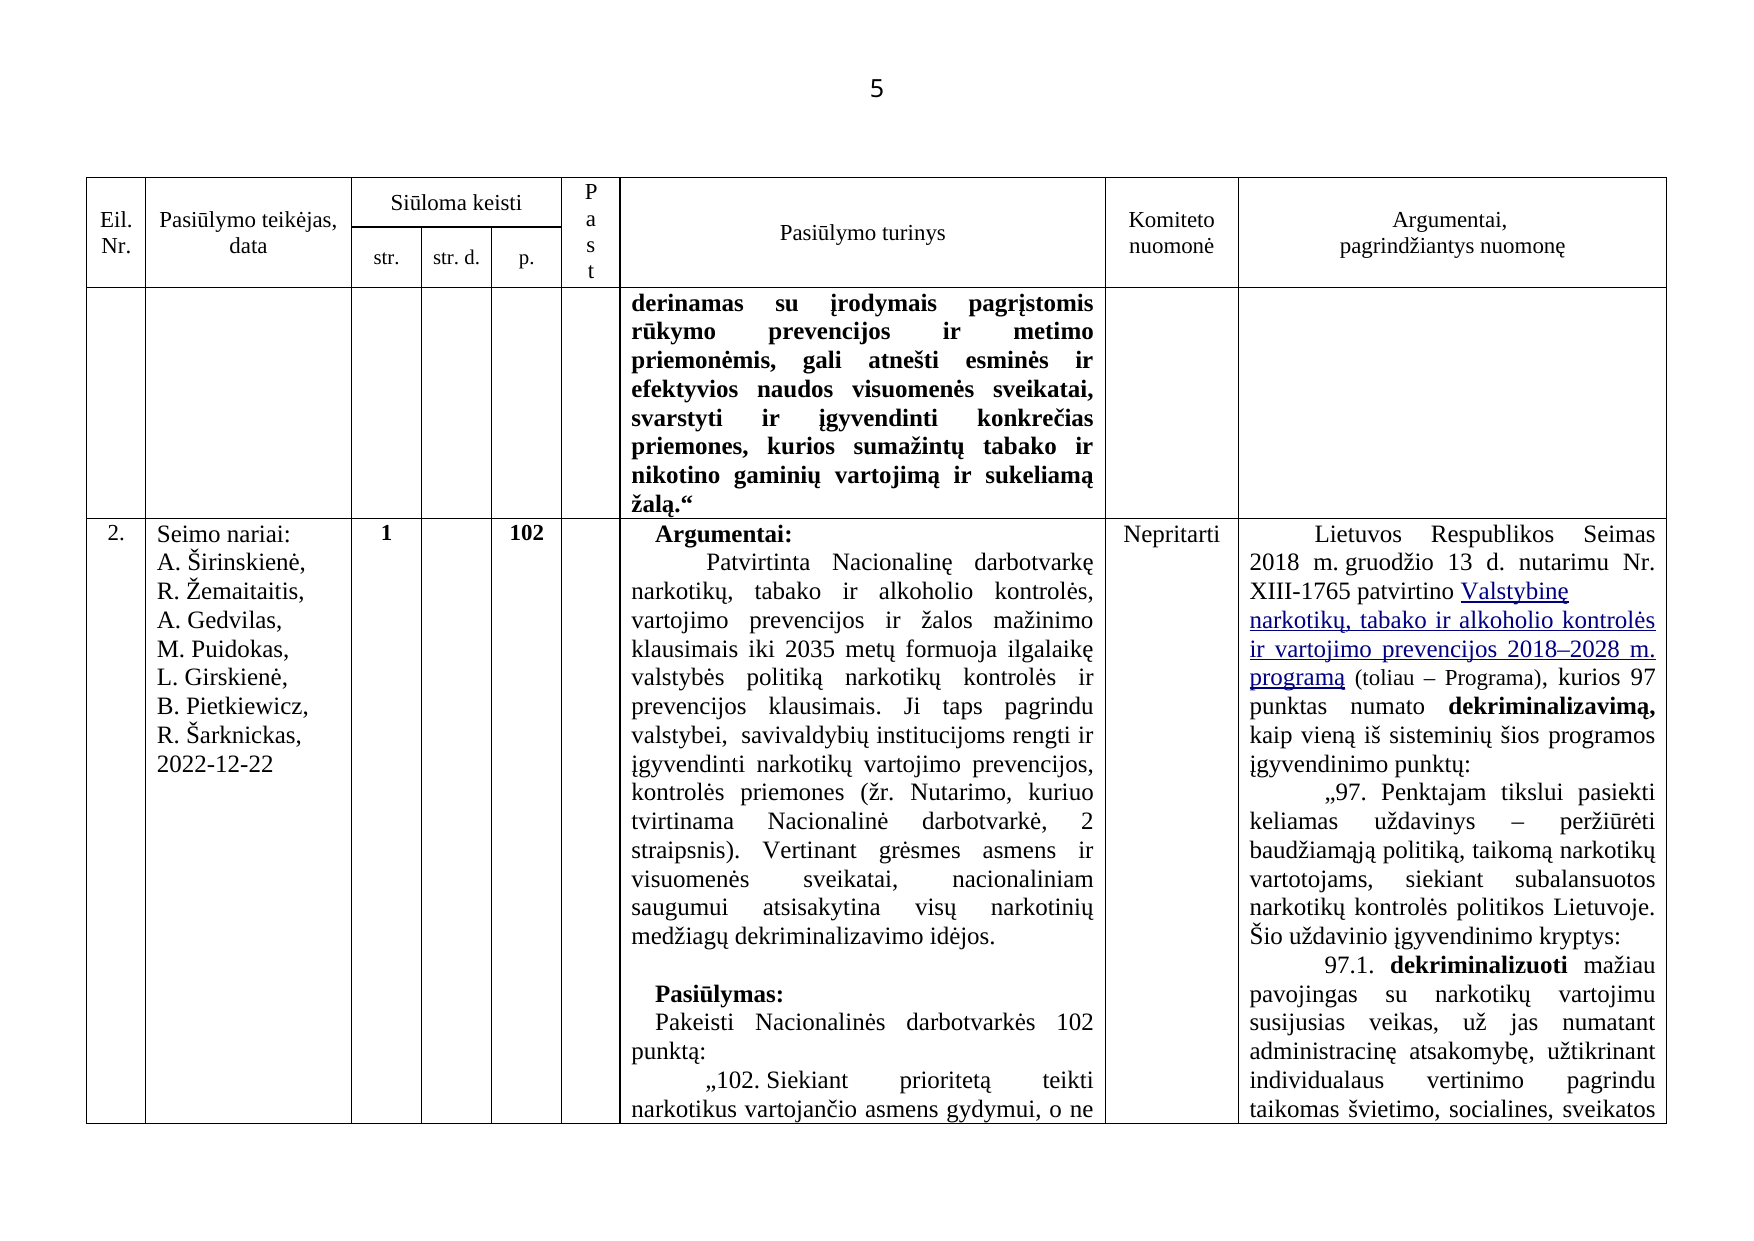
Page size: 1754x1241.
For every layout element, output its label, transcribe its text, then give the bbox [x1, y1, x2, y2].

table_header Argumentai, pagrindžiantys nuomonę [1239, 178, 1666, 287]
table_cell str. [352, 228, 421, 287]
table_cell [352, 288, 421, 518]
table_cell Nepritarti [1106, 519, 1238, 1122]
table_header Eil. Nr. [87, 178, 145, 287]
table_cell [562, 288, 619, 518]
table_cell [562, 519, 619, 1122]
table_cell Argumentai: Patvirtinta Nacionalinę darbotvarkę narkotikų, tabako ir alkoholio kontrolės, vartojimo prevencijos ir žalos mažinimo klausimais iki 2035 metų formuoja ilgalaikę valstybės politiką narkotikų kontrolės ir prevencijos klausimais. Ji taps pagrindu valstybei, savivaldybių institucijoms rengti ir įgyvendinti narkotikų vartojimo prevencijos, kontrolės priemones (žr. Nutarimo, kuriuo tvirtinama Nacionalinė darbotvarkė, 2 straipsnis). Vertinant grėsmes asmens ir visuomenės sveikatai, nacionaliniam saugumui atsisakytina visų narkotinių medžiagų dekriminalizavimo idėjos. Pasiūlymas: Pakeisti Nacionalinės darbotvarkės 102 punktą: „102. Siekiant prioritetą teikti narkotikus vartojančio asmens gydymui, o ne [621, 519, 1105, 1122]
table_cell [1106, 288, 1238, 518]
table_cell 2. [87, 519, 145, 1122]
table_cell [146, 288, 351, 518]
table_cell [492, 288, 561, 518]
table_cell [87, 288, 145, 518]
table_header Pasiūlymo teikėjas, data [146, 178, 351, 287]
table_cell [422, 288, 491, 518]
table_cell derinamas su įrodymais pagrįstomis rūkymo prevencijos ir metimo priemonėmis, gali atnešti esminės ir efektyvios naudos visuomenės sveikatai, svarstyti ir įgyvendinti konkrečias priemones, kurios sumažintų tabako ir nikotino gaminių vartojimą ir sukeliamą žalą.“ [621, 288, 1105, 518]
table_cell str. d. [422, 228, 491, 287]
table_cell Lietuvos Respublikos Seimas 2018 m. gruodžio 13 d. nutarimu Nr. XIII-1765 patvirtino Valstybinę narkotikų, tabako ir alkoholio kontrolės ir vartojimo prevencijos 2018–2028 m. programą (toliau – Programa), kurios 97 punktas numato dekriminalizavimą, kaip vieną iš sisteminių šios programos įgyvendinimo punktų: „97. Penktajam tikslui pasiekti keliamas uždavinys – peržiūrėti baudžiamąją politiką, taikomą narkotikų vartotojams, siekiant subalansuotos narkotikų kontrolės politikos Lietuvoje. Šio uždavinio įgyvendinimo kryptys: 97.1. dekriminalizuoti mažiau pavojingas su narkotikų vartojimu susijusias veikas, už jas numatant administracinę atsakomybę, užtikrinant individualaus vertinimo pagrindu taikomas švietimo, socialines, sveikatos [1239, 519, 1666, 1122]
table_header Siūloma keisti [352, 178, 561, 226]
table_cell [1239, 288, 1666, 518]
table_cell 102 [492, 519, 561, 1122]
table_cell p. [492, 228, 561, 287]
table_header Komiteto nuomonė [1106, 178, 1238, 287]
table_cell [422, 519, 491, 1122]
table_cell 1 [352, 519, 421, 1122]
table_cell Seimo nariai: A. Širinskienė, R. Žemaitaitis, A. Gedvilas, M. Puidokas, L. Girskienė, B. Pietkiewicz, R. Šarknickas, 2022-12-22 [146, 519, 351, 1122]
table_header Pasiūlymo turinys [621, 178, 1105, 287]
table_header Pastabos [562, 178, 619, 287]
